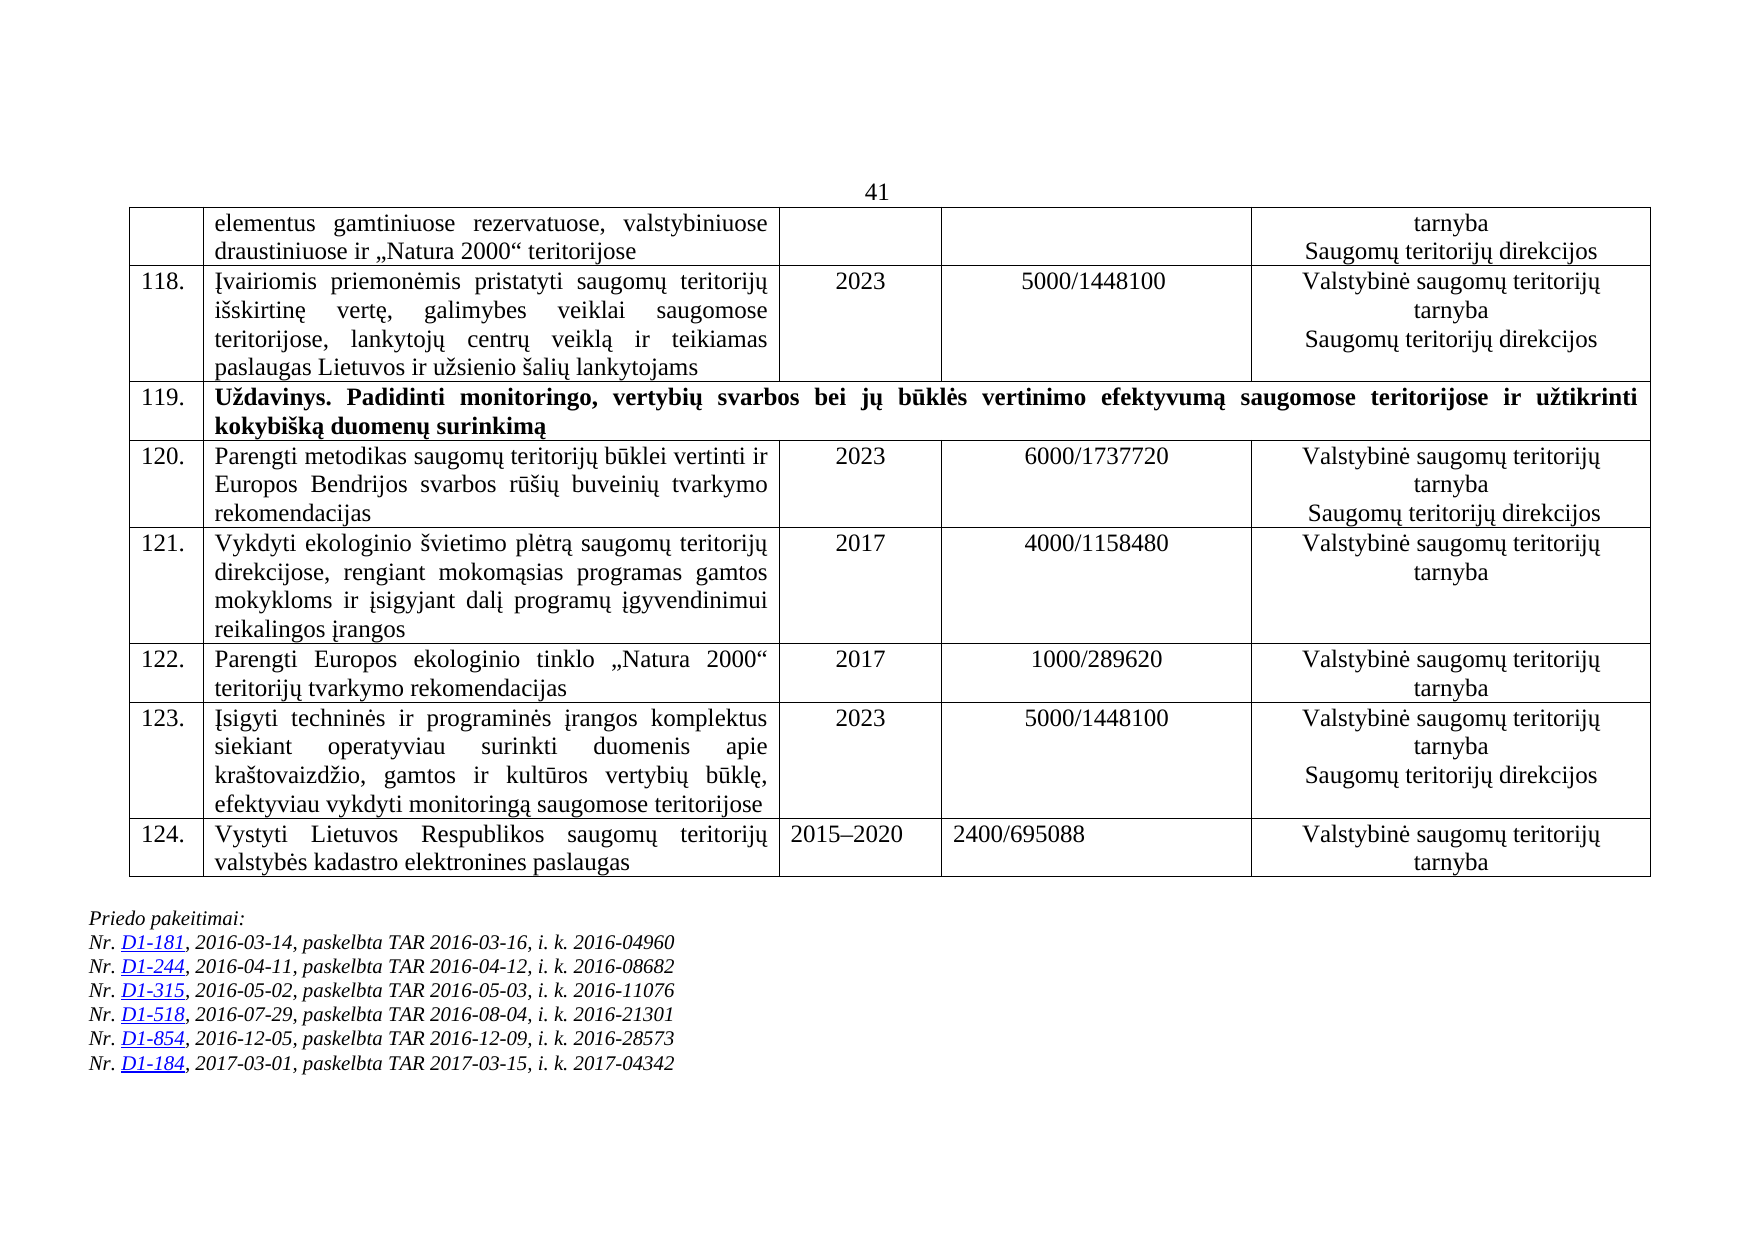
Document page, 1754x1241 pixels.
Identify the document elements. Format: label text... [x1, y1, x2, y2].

table_cell 2023 [780, 266, 941, 381]
table_cell Valstybinė saugomų teritorijų tarnyba Saugomų teritorijų direkcijos [1252, 266, 1650, 381]
table_cell 119. [130, 382, 203, 440]
table_cell 2400/695088 [942, 819, 1251, 876]
table_cell 2015–2020 [780, 819, 941, 876]
table_cell 118. [130, 266, 203, 381]
table_cell 5000/1448100 [942, 703, 1251, 818]
table_cell Įvairiomis priemonėmis pristatyti saugomų teritorijų išskirtinę vertę, galimybes veiklai saugomose teritorijose, lankytojų centrų veiklą ir teikiamas paslaugas Lietuvos ir užsienio šalių lankytojams [204, 266, 779, 381]
text Nr. D1-315, 2016-05-02, paskelbta TAR 2016-05-03, i. k. 2016-11076 [89, 978, 1665, 1002]
table_cell [780, 208, 941, 265]
table_cell 4000/1158480 [942, 528, 1251, 643]
text Nr. D1-184, 2017-03-01, paskelbta TAR 2017-03-15, i. k. 2017-04342 [89, 1050, 1665, 1074]
table_cell Valstybinė saugomų teritorijų tarnyba Saugomų teritorijų direkcijos [1252, 703, 1650, 818]
table_cell 2023 [780, 441, 941, 527]
text Nr. D1-854, 2016-12-05, paskelbta TAR 2016-12-09, i. k. 2016-28573 [89, 1026, 1665, 1050]
text Nr. D1-181, 2016-03-14, paskelbta TAR 2016-03-16, i. k. 2016-04960 [89, 930, 1665, 954]
table_cell 121. [130, 528, 203, 643]
table_cell Vystyti Lietuvos Respublikos saugomų teritorijų valstybės kadastro elektronines paslaugas [204, 819, 779, 876]
table_cell Valstybinė saugomų teritorijų tarnyba [1252, 644, 1650, 702]
table_cell tarnyba Saugomų teritorijų direkcijos [1252, 208, 1650, 265]
text Nr. D1-518, 2016-07-29, paskelbta TAR 2016-08-04, i. k. 2016-21301 [89, 1002, 1665, 1026]
table_cell Valstybinė saugomų teritorijų tarnyba [1252, 819, 1650, 876]
table_cell 2017 [780, 644, 941, 702]
table_cell 122. [130, 644, 203, 702]
table_cell 2017 [780, 528, 941, 643]
table_cell 120. [130, 441, 203, 527]
table_cell Įsigyti techninės ir programinės įrangos komplektus siekiant operatyviau surinkti duomenis apie kraštovaizdžio, gamtos ir kultūros vertybių būklę, efektyviau vykdyti monitoringą saugomose teritorijose [204, 703, 779, 818]
table_cell [130, 208, 203, 265]
table_cell Uždavinys. Padidinti monitoringo, vertybių svarbos bei jų būklės vertinimo efektyvumą saugomose teritorijose ir užtikrinti kokybišką duomenų surinkimą [204, 382, 1650, 440]
table_cell 1000/289620 [942, 644, 1251, 702]
table_cell Valstybinė saugomų teritorijų tarnyba Saugomų teritorijų direkcijos [1252, 441, 1650, 527]
table_cell Parengti metodikas saugomų teritorijų būklei vertinti ir Europos Bendrijos svarbos rūšių buveinių tvarkymo rekomendacijas [204, 441, 779, 527]
text Nr. D1-244, 2016-04-11, paskelbta TAR 2016-04-12, i. k. 2016-08682 [89, 954, 1665, 978]
table_cell 5000/1448100 [942, 266, 1251, 381]
table_cell Parengti Europos ekologinio tinklo „Natura 2000“ teritorijų tvarkymo rekomendacijas [204, 644, 779, 702]
table_cell 124. [130, 819, 203, 876]
table_cell elementus gamtiniuose rezervatuose, valstybiniuose draustiniuose ir „Natura 2000“ teritorijose [204, 208, 779, 265]
table_cell 2023 [780, 703, 941, 818]
table_cell 6000/1737720 [942, 441, 1251, 527]
table_cell 123. [130, 703, 203, 818]
table_cell Valstybinė saugomų teritorijų tarnyba [1252, 528, 1650, 643]
text Priedo pakeitimai: [89, 906, 1665, 930]
table_cell Vykdyti ekologinio švietimo plėtrą saugomų teritorijų direkcijose, rengiant mokomąsias programas gamtos mokykloms ir įsigyjant dalį programų įgyvendinimui reikalingos įrangos [204, 528, 779, 643]
table_cell [942, 208, 1251, 265]
